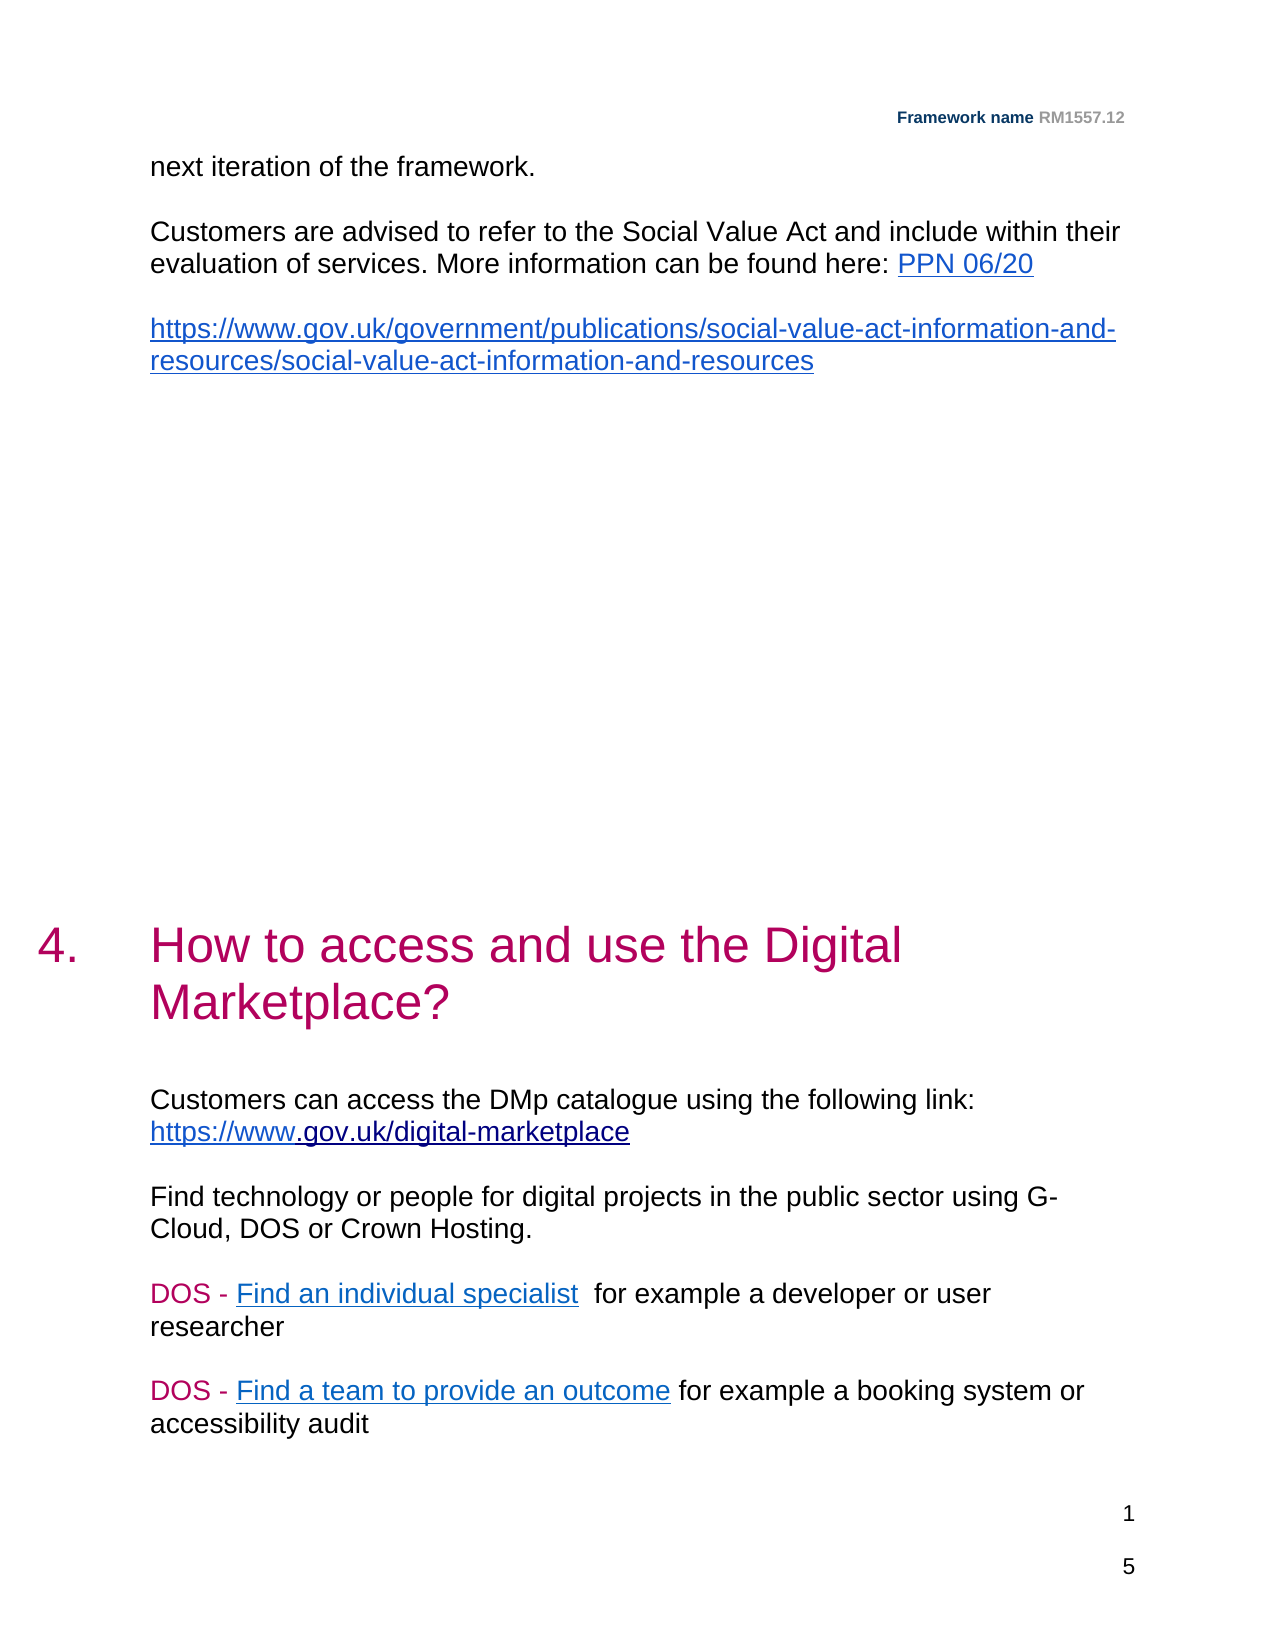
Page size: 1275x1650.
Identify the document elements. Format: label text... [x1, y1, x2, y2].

text Customers can access the DMp catalogue using the following link: https://www.gov.uk/digital-marketplace [150, 1083, 1124, 1148]
subtitle How to access and use the Digital Marketplace? [37, 915, 1124, 1030]
text next iteration of the framework. [150, 150, 1124, 182]
text Customers are advised to refer to the Social Value Act and include within their evaluation of services. More information can be found here: PPN 06/20 [150, 215, 1124, 279]
text https://www.gov.uk/government/publications/social-value-act-information-and-resources/social-value-act-information-and-resources [150, 312, 1124, 377]
text DOS - Find an individual specialist for example a developer or user researcher [150, 1245, 1124, 1342]
text Find technology or people for digital projects in the public sector using G-Cloud, DOS or Crown Hosting. [150, 1180, 1124, 1245]
text DOS - Find a team to provide an outcome for example a booking system or accessibility audit [150, 1342, 1124, 1472]
